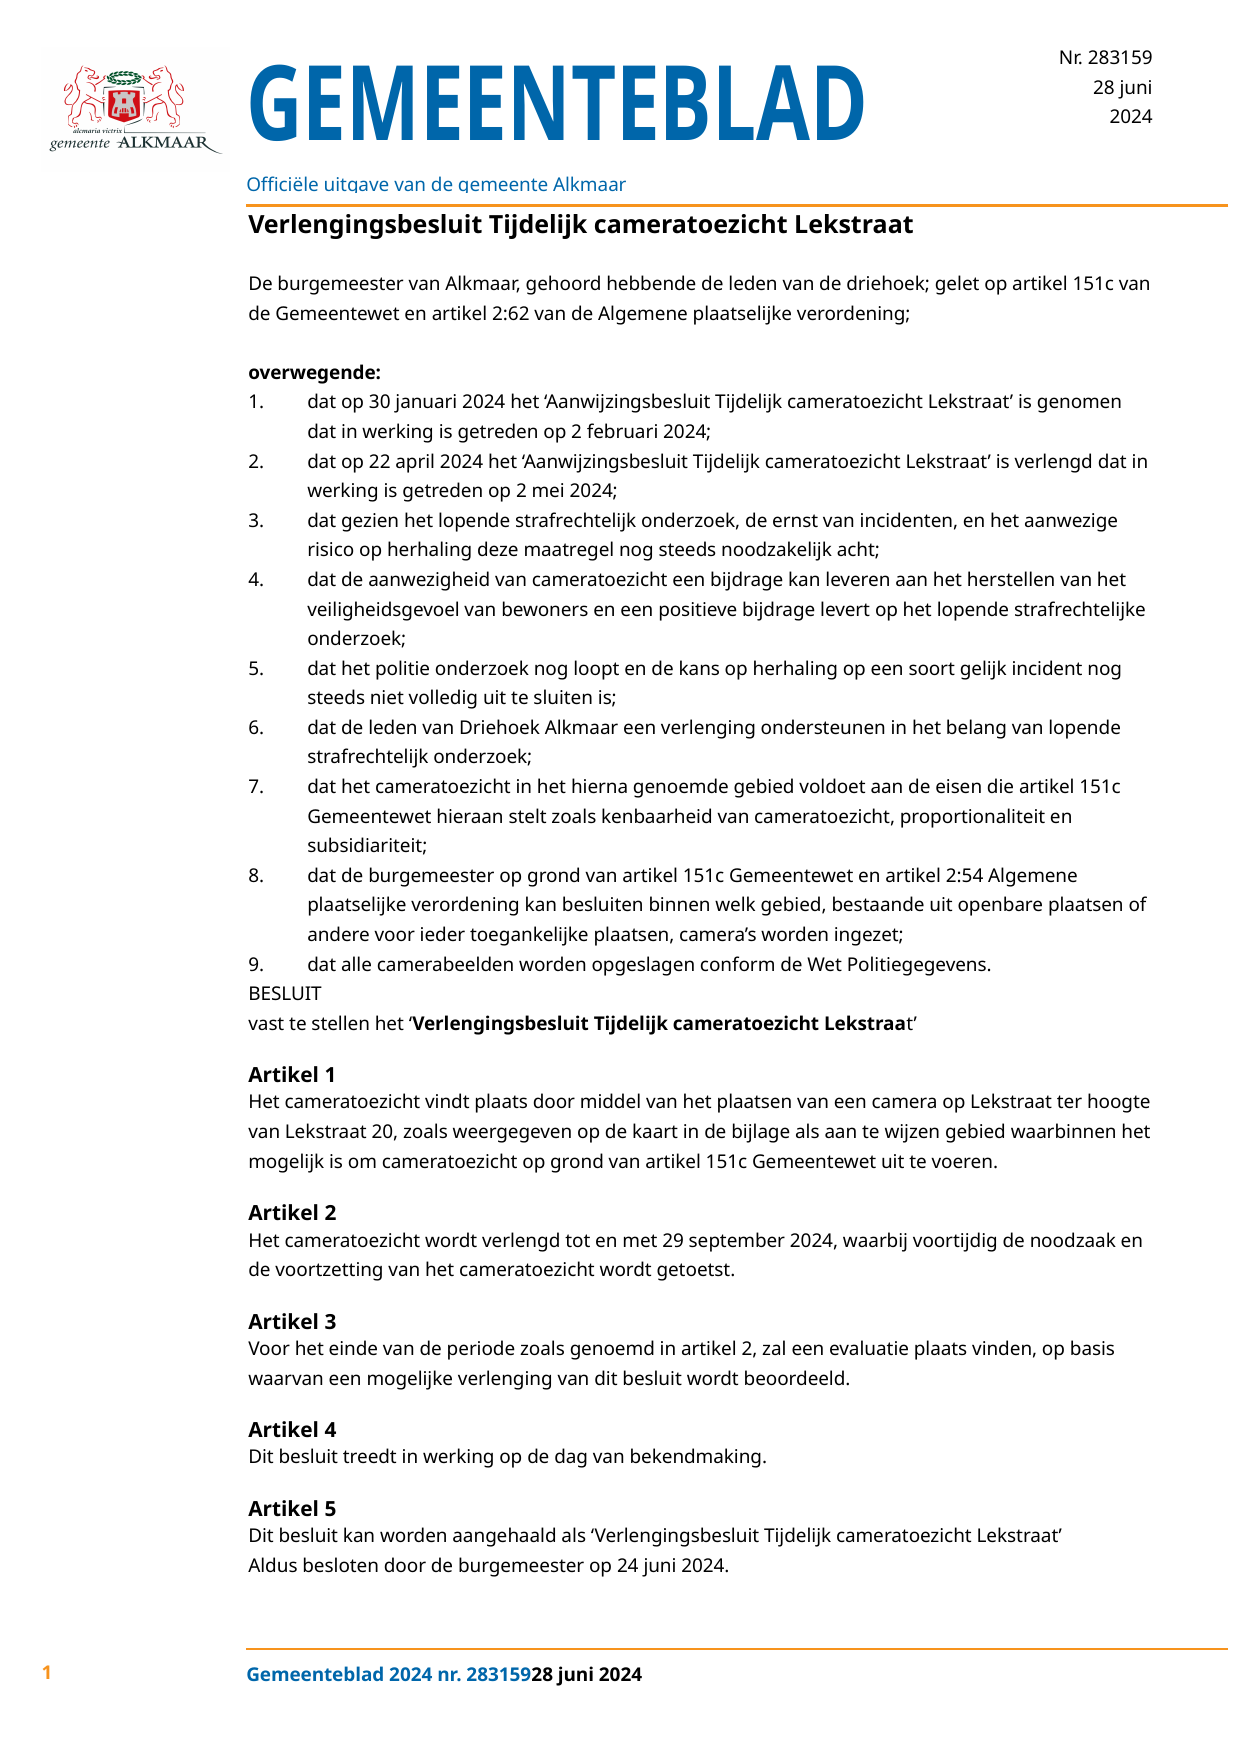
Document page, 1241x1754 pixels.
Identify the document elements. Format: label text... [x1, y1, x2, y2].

text Artikel 3 [248, 1307, 1152, 1335]
text Het cameratoezicht wordt verlengd tot en met 29 september 2024, waarbij voortijdig de noodzaak en de voortzetting van het cameratoezicht wordt getoetst. [248, 1227, 1152, 1282]
list dat het cameratoezicht in het hierna genoemde gebied voldoet aan de eisen die artikel 151c Gemeentewet hieraan stelt zoals kenbaarheid van cameratoezicht, proportionaliteit en subsidiariteit; [248, 773, 1152, 858]
text Dit besluit kan worden aangehaald als ‘Verlengingsbesluit Tijdelijk cameratoezicht Lekstraat’ [248, 1522, 1152, 1548]
text Het cameratoezicht vindt plaats door middel van het plaatsen van een camera op Lekstraat ter hoogte van Lekstraat 20, zoals weergegeven op de kaart in de bijlage als aan te wijzen gebied waarbinnen het mogelijk is om cameratoezicht op grond van artikel 151c Gemeentewet uit te voeren. [248, 1089, 1152, 1174]
text De burgemeester van Alkmaar, gehoord hebbende de leden van de driehoek; gelet op artikel 151c van de Gemeentewet en artikel 2:62 van de Algemene plaatselijke verordening; [248, 270, 1152, 326]
list dat op 30 januari 2024 het ‘Aanwijzingsbesluit Tijdelijk cameratoezicht Lekstraat’ is genomen dat in werking is getreden op 2 februari 2024; [248, 389, 1152, 444]
list dat op 22 april 2024 het ‘Aanwijzingsbesluit Tijdelijk cameratoezicht Lekstraat’ is verlengd dat in werking is getreden op 2 mei 2024; [248, 448, 1152, 503]
list dat de burgemeester op grond van artikel 151c Gemeentewet en artikel 2:54 Algemene plaatselijke verordening kan besluiten binnen welk gebied, bestaande uit openbare plaatsen of andere voor ieder toegankelijke plaatsen, camera’s worden ingezet; [248, 862, 1152, 947]
list dat het politie onderzoek nog loopt en de kans op herhaling op een soort gelijk incident nog steeds niet volledig uit te sluiten is; [248, 655, 1152, 710]
picture [41, 47, 231, 172]
list dat alle camerabeelden worden opgeslagen conform de Wet Politiegegevens. [248, 951, 1152, 976]
list dat gezien het lopende strafrechtelijk onderzoek, de ernst van incidenten, en het aanwezige risico op herhaling deze maatregel nog steeds noodzakelijk acht; [248, 507, 1152, 562]
text Dit besluit treedt in werking op de dag van bekendmaking. [248, 1444, 1152, 1469]
list dat de aanwezigheid van cameratoezicht een bijdrage kan leveren aan het herstellen van het veiligheidsgevoel van bewoners en een positieve bijdrage levert op het lopende strafrechtelijke onderzoek; [248, 566, 1152, 651]
text Voor het einde van de periode zoals genoemd in artikel 2, zal een evaluatie plaats vinden, op basis waarvan een mogelijke verlenging van dit besluit wordt beoordeeld. [248, 1335, 1152, 1391]
text Artikel 1 [248, 1060, 1152, 1089]
text overwegende: [248, 359, 1152, 385]
text Artikel 2 [248, 1198, 1152, 1227]
text BESLUIT [248, 980, 1152, 1006]
text Aldus besloten door de burgemeester op 24 juni 2024. [248, 1552, 1152, 1578]
text Artikel 4 [248, 1415, 1152, 1444]
list dat de leden van Driehoek Alkmaar een verlenging ondersteunen in het belang van lopende strafrechtelijk onderzoek; [248, 714, 1152, 769]
text Artikel 5 [248, 1494, 1152, 1522]
text vast te stellen het ‘Verlengingsbesluit Tijdelijk cameratoezicht Lekstraat’ [248, 1010, 1152, 1036]
text Verlengingsbesluit Tijdelijk cameratoezicht Lekstraat [248, 207, 1152, 241]
